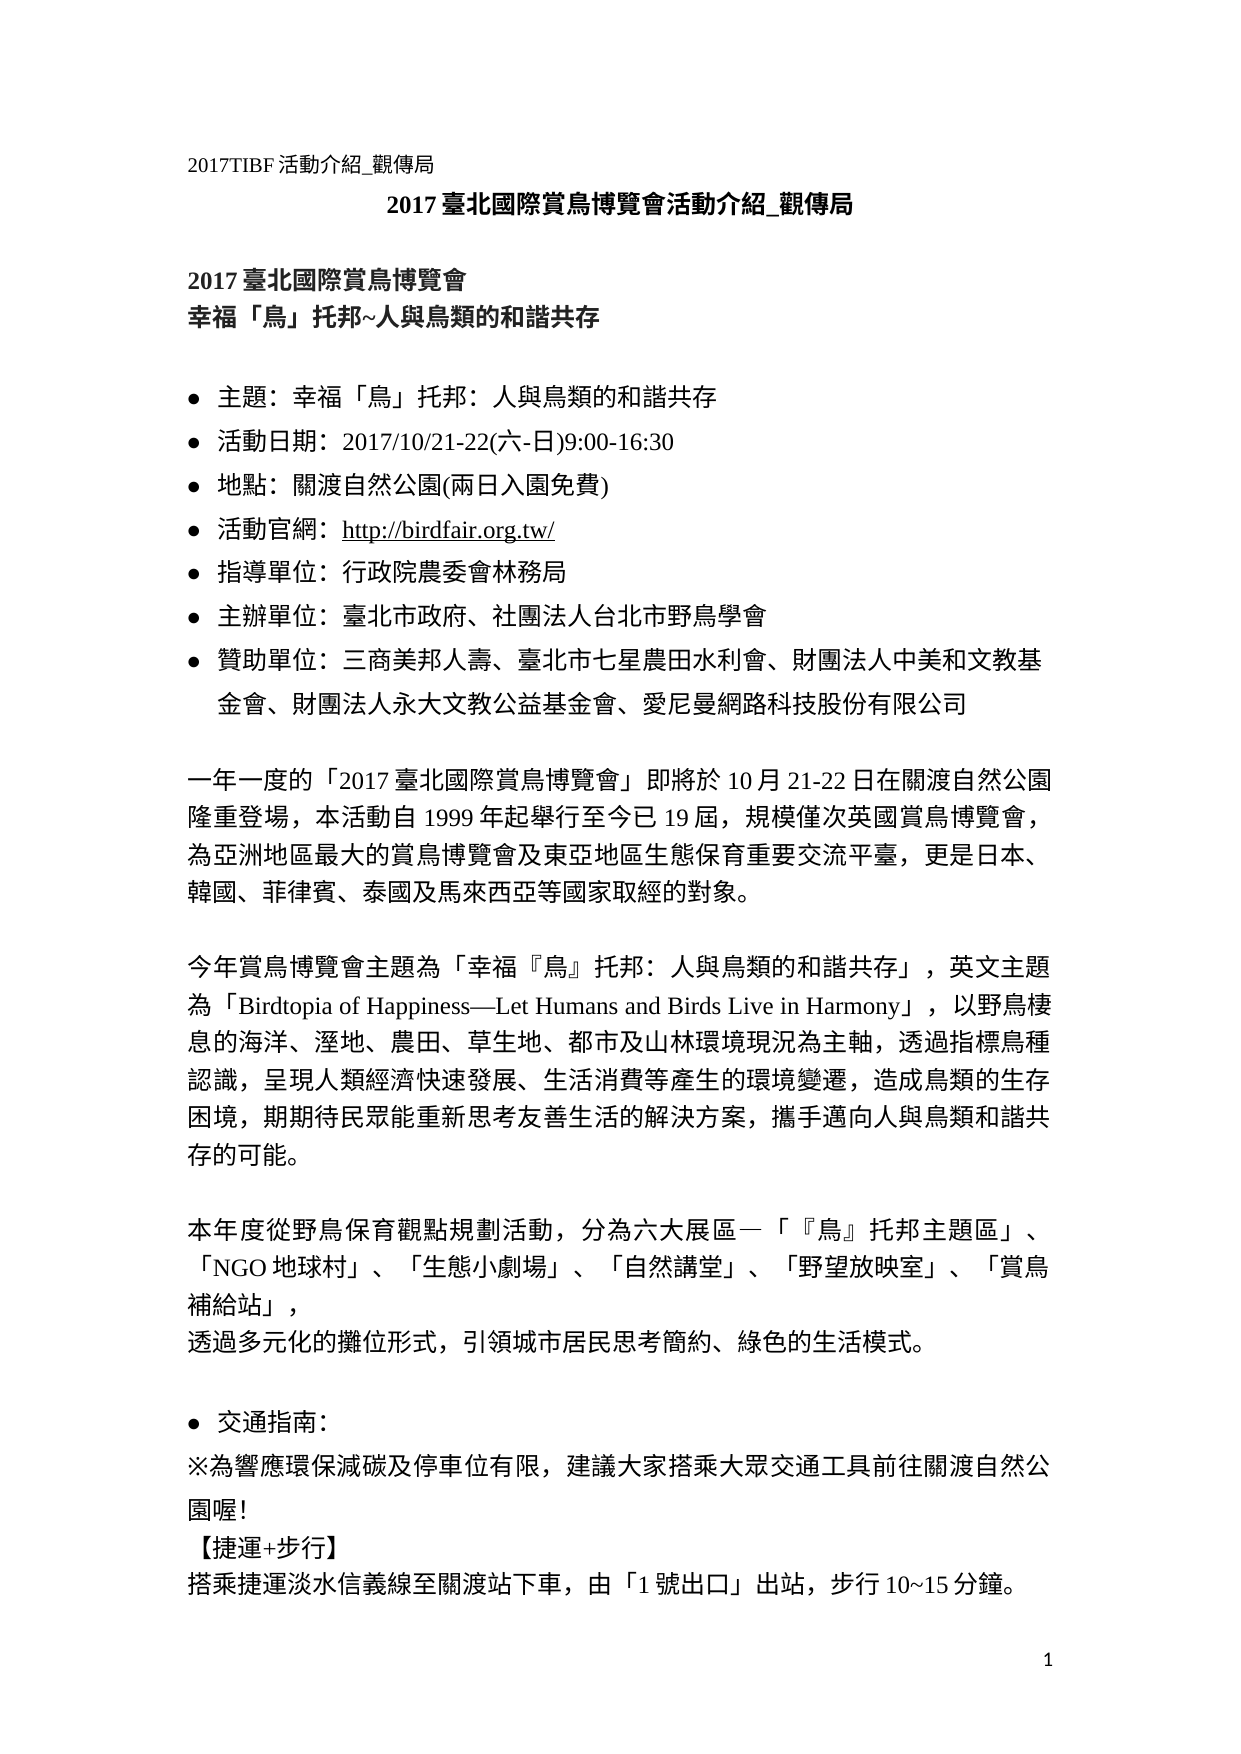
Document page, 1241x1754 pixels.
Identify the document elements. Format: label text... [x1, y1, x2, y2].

list 活動官網：http://birdfair.org.tw/ [187, 503, 1053, 547]
text 2017臺北國際賞鳥博覽會活動介紹_觀傳局 [187, 178, 1053, 222]
list 贊助單位：三商美邦人壽、臺北市七星農田水利會、財團法人中美和文教基金會、財團法人永大文教公益基金會、愛尼曼網路科技股份有限公司 [187, 634, 1053, 722]
text 搭乘捷運淡水信義線至關渡站下車，由「1號出口」出站，步行10~15分鐘。 [187, 1564, 1053, 1601]
text 2017臺北國際賞鳥博覽會 [187, 259, 1053, 297]
list 地點：關渡自然公園(兩日入園免費) [187, 459, 1053, 503]
text 一年一度的「2017臺北國際賞鳥博覽會」即將於10月21-22日在關渡自然公園隆重登場，本活動自1999年起舉行至今已19屆，規模僅次英國賞鳥博覽會，為亞洲地區最大的賞鳥博覽會及東亞地區生態保育重要交流平臺，更是日本、韓國、菲律賓、泰國及馬來西亞等國家取經的對象。 [187, 759, 1053, 909]
text 本年度從野鳥保育觀點規劃活動，分為六大展區—「『鳥』托邦主題區」、「NGO地球村」、「生態小劇場」、「自然講堂」、「野望放映室」、「賞鳥補給站」， [187, 1209, 1053, 1322]
list 活動日期：2017/10/21-22(六-日)9:00-16:30 [187, 416, 1053, 459]
list 主辦單位：臺北市政府、社團法人台北市野鳥學會 [187, 591, 1053, 634]
list 指導單位：行政院農委會林務局 [187, 547, 1053, 591]
text 幸福「鳥」托邦~人與鳥類的和諧共存 [187, 297, 1053, 334]
list 主題：幸福「鳥」托邦：人與鳥類的和諧共存 [187, 372, 1053, 416]
text ※為響應環保減碳及停車位有限，建議大家搭乘大眾交通工具前往關渡自然公園喔！ [187, 1441, 1053, 1528]
text 【捷運+步行】 [187, 1528, 1053, 1564]
text 今年賞鳥博覽會主題為「幸福『鳥』托邦：人與鳥類的和諧共存」，英文主題為「Birdtopia of Happiness—Let Humans and Birds Live in Harmony」，以野鳥棲息的海洋、溼地、農田、草生地、都市及山林環境現況為主軸，透過指標鳥種認識，呈現人類經濟快速發展、生活消費等產生的環境變遷，造成鳥類的生存困境，期期待民眾能重新思考友善生活的解決方案，攜手邁向人與鳥類和諧共存的可能。 [187, 947, 1053, 1172]
text 透過多元化的攤位形式，引領城市居民思考簡約、綠色的生活模式。 [187, 1322, 1053, 1359]
list 交通指南： [187, 1397, 1053, 1441]
